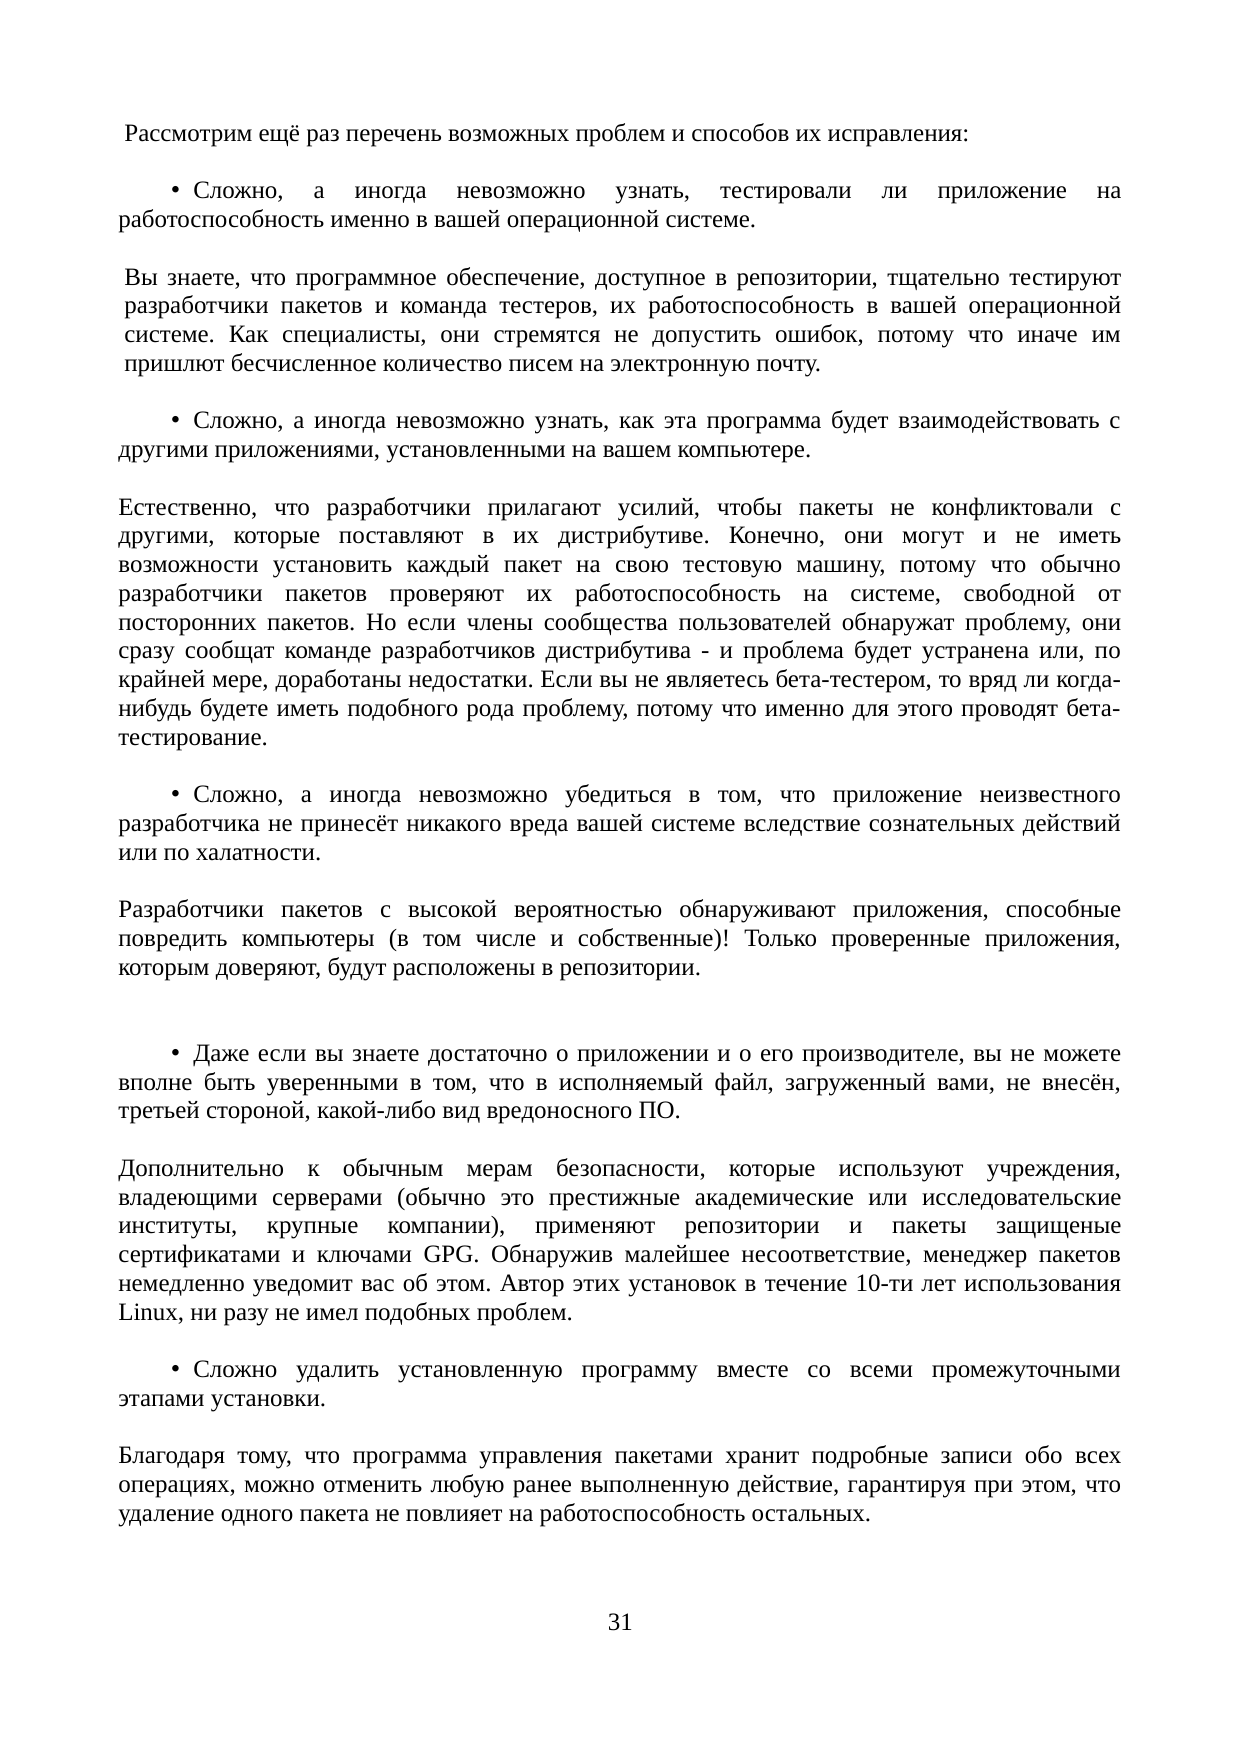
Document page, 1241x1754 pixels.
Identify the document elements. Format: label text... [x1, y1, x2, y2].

list Даже если вы знаете достаточно о приложении и о его производителе, вы не можете вполне быть уверенными в том, что в исполняемый файл, загруженный вами, не внесён, третьей стороной, какой-либо вид вредоносного ПО. [118, 1038, 1122, 1124]
list Дополнительно к обычным мерам безопасности, которые используют учреждения, владеющими серверами (обычно это престижные академические или исследовательские институты, крупные компании), применяют репозитории и пакеты защищеные сертификатами и ключами GPG. Обнаружив малейшее несоответствие, менеджер пакетов немедленно уведомит вас об этом. Автор этих установок в течение 10-ти лет использования Linux, ни разу не имел подобных проблем. [118, 1124, 1122, 1326]
list Сложно удалить установленную программу вместе со всеми промежуточными этапами установки. [118, 1354, 1122, 1412]
list Разработчики пакетов с высокой вероятностью обнаруживают приложения, способные повредить компьютеры (в том числе и собственные)! Только проверенные приложения, которым доверяют, будут расположены в репозитории. [118, 866, 1122, 981]
list Сложно, а иногда невозможно узнать, тестировали ли приложение на работоспособность именно в вашей операционной системе. [118, 176, 1122, 233]
list Благодаря тому, что программа управления пакетами хранит подробные записи обо всех операциях, можно отменить любую ранее выполненную действие, гарантируя при этом, что удаление одного пакета не повлияет на работоспособность остальных. [118, 1412, 1122, 1527]
list Рассмотрим ещё раз перечень возможных проблем и способов их исправления: [118, 118, 1122, 147]
list Сложно, а иногда невозможно узнать, как эта программа будет взаимодействовать с другими приложениями, установленными на вашем компьютере. [118, 406, 1122, 463]
list Вы знаете, что программное обеспечение, доступное в репозитории, тщательно тестируют разработчики пакетов и команда тестеров, их работоспособность в вашей операционной системе. Как специалисты, они стремятся не допустить ошибок, потому что иначе им пришлют бесчисленное количество писем на электронную почту. [124, 262, 1122, 377]
text Естественно, что разработчики прилагают усилий, чтобы пакеты не конфликтовали с другими, которые поставляют в их дистрибутиве. Конечно, они могут и не иметь возможности установить каждый пакет на свою тестовую машину, потому что обычно разработчики пакетов проверяют их работоспособность на системе, свободной от посторонних пакетов. Но если члены сообщества пользователей обнаружат проблему, они сразу сообщат команде разработчиков дистрибутива - и проблема будет устранена или, по крайней мере, доработаны недостатки. Если вы не являетесь бета-тестером, то вряд ли когда-нибудь будете иметь подобного рода проблему, потому что именно для этого проводят бета-тестирование. [118, 463, 1122, 779]
list Сложно, а иногда невозможно убедиться в том, что приложение неизвестного разработчика не принесёт никакого вреда вашей системе вследствие сознательных действий или по халатности. [118, 779, 1122, 866]
